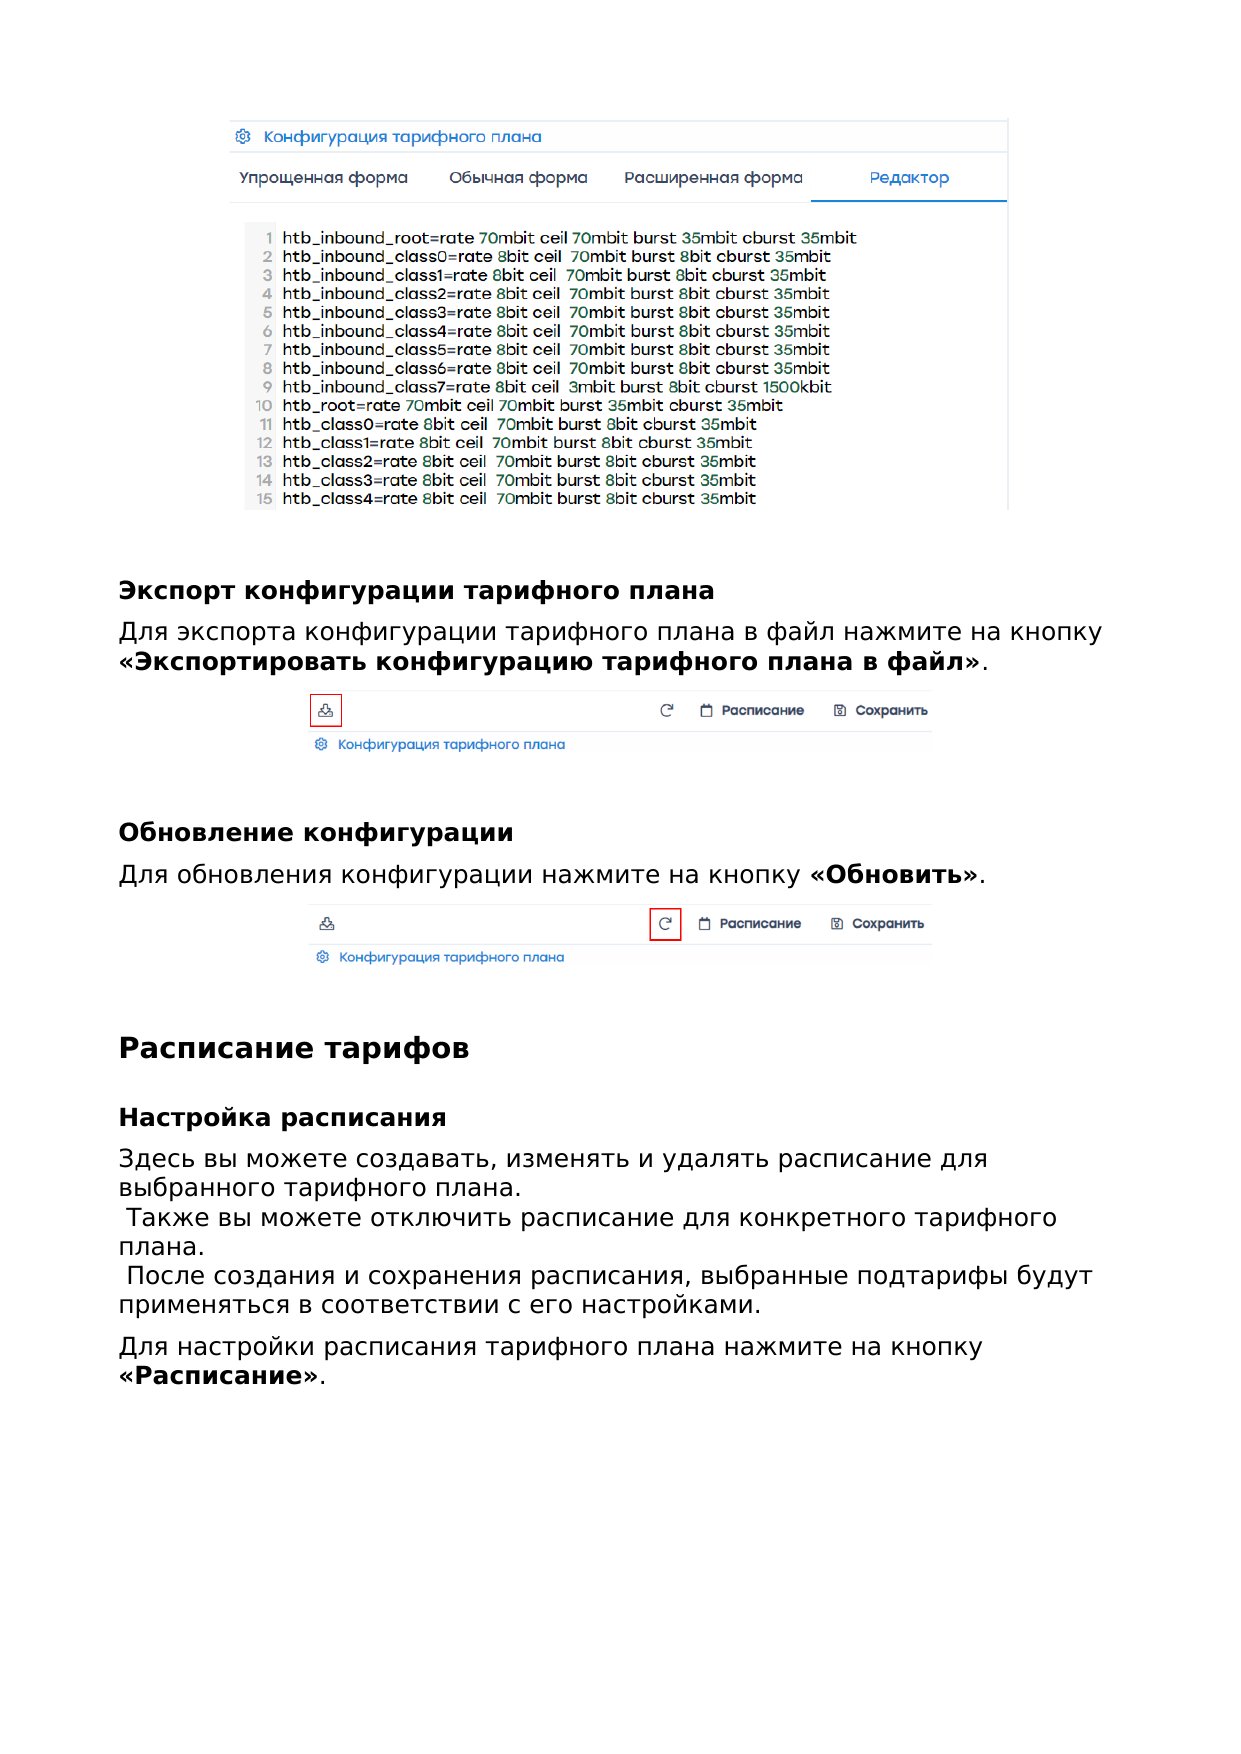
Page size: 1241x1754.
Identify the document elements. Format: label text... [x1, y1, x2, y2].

text Для экспорта конфигурации тарифного плана в файл нажмите на кнопку «Экспортировать конфигурацию тарифного плана в файл». [118, 617, 1122, 676]
picture [307, 688, 933, 752]
subtitle Обновление конфигурации [118, 818, 1122, 847]
text Для обновления конфигурации нажмите на кнопку «Обновить». [118, 860, 1122, 889]
text Для настройки расписания тарифного плана нажмите на кнопку «Расписание». [118, 1332, 1122, 1390]
text Здесь вы можете создавать, изменять и удалять расписание для выбранного тарифного плана. Также вы можете отключить расписание для конкретного тарифного плана. После создания и сохранения расписания, выбранные подтарифы будут применяться в соответствии с его настройками. [118, 1144, 1122, 1319]
picture [307, 901, 933, 965]
subtitle Настройка расписания [118, 1103, 1122, 1132]
picture [229, 118, 1011, 510]
subtitle Экспорт конфигурации тарифного плана [118, 576, 1122, 605]
subtitle Расписание тарифов [118, 1031, 1122, 1065]
